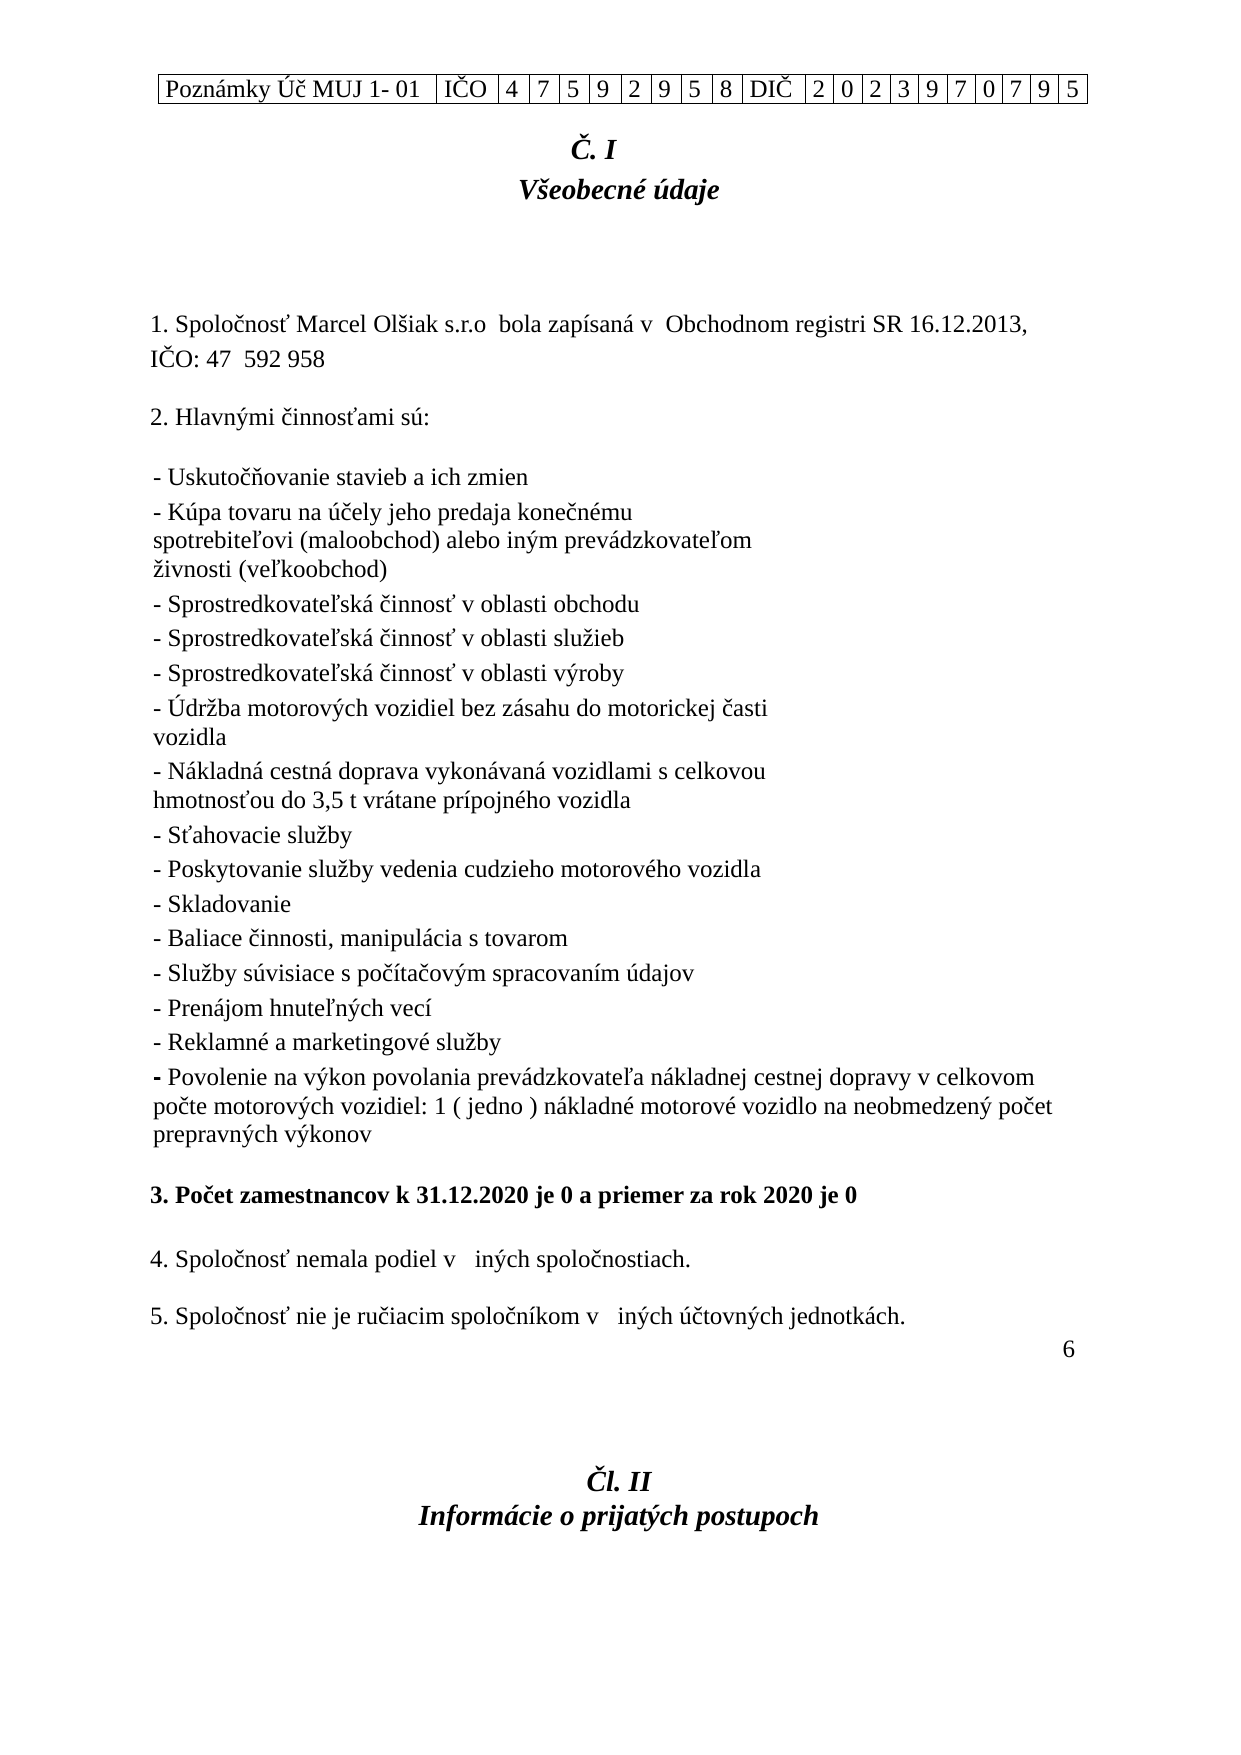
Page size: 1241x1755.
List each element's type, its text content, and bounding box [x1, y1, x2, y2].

table_header [780, 955, 1090, 990]
table_header [780, 886, 1090, 921]
table_header [780, 1024, 1090, 1059]
table_header 7 [948, 75, 975, 103]
table_header 5 [560, 75, 589, 103]
table_header [780, 494, 1090, 586]
table_header 2 [622, 75, 651, 103]
table_header 8 [713, 75, 742, 103]
table_header [780, 621, 1090, 655]
table_header - Kúpa tovaru na účely jeho predaja konečnému spotrebiteľovi (maloobchod) alebo iným prevádzkovateľom živnosti (veľkoobchod) [150, 494, 780, 586]
table_header - Prenájom hnuteľných vecí [150, 990, 780, 1024]
table_header - Uskutočňovanie stavieb a ich zmien [150, 459, 780, 494]
table_header - Sprostredkovateľská činnosť v oblasti obchodu [150, 586, 780, 621]
table_header [780, 990, 1090, 1024]
table_header - Služby súvisiace s počítačovým spracovaním údajov [150, 955, 780, 990]
table_header [780, 753, 1090, 817]
table_header - Údržba motorových vozidiel bez zásahu do motorickej časti vozidla [150, 690, 780, 753]
table_header 5 [1059, 75, 1087, 103]
table_header 4 [499, 75, 529, 103]
text Informácie o prijatých postupoch [150, 1498, 1090, 1531]
subtitle 3. Počet zamestnancov k 31.12.2020 je 0 a priemer za rok 2020 je 0 [150, 1180, 1090, 1209]
table_header - Povolenie na výkon povolania prevádzkovateľa nákladnej cestnej dopravy v celkovom počte motorových vozidiel: 1 ( jedno ) nákladné motorové vozidlo na neobmedzený počet prepravných výkonov [150, 1059, 1090, 1151]
table_header 7 [530, 75, 559, 103]
table_header [780, 690, 1090, 753]
text 4. Spoločnosť nemala podiel v iných spoločnostiach. [150, 1244, 1090, 1272]
subtitle Všeobecné údaje [150, 172, 1090, 206]
subtitle Č. I [150, 132, 1090, 166]
table_header 9 [919, 75, 947, 103]
table_header IČO [437, 75, 498, 103]
table_header - Skladovanie [150, 886, 780, 921]
table_header Poznámky Úč MUJ 1- 01 [159, 75, 436, 103]
text 2. Hlavnými činnosťami sú: [150, 402, 1090, 430]
table_header 2 [806, 75, 833, 103]
table_header 9 [652, 75, 681, 103]
table_header 2 [863, 75, 890, 103]
table_header - Sprostredkovateľská činnosť v oblasti výroby [150, 655, 780, 690]
text 6 [150, 1330, 1090, 1363]
subtitle 1. Spoločnosť Marcel Olšiak s.r.o bola zapísaná v Obchodnom registri SR 16.12.2013, [150, 309, 1090, 338]
table_header - Sprostredkovateľská činnosť v oblasti služieb [150, 621, 780, 655]
table_header [780, 921, 1090, 955]
table_header 9 [590, 75, 621, 103]
text IČO: 47 592 958 [150, 344, 1090, 373]
table_header 3 [891, 75, 918, 103]
table_header [780, 459, 1090, 494]
table_header - Poskytovanie služby vedenia cudzieho motorového vozidla [150, 851, 780, 886]
table_header - Reklamné a marketingové služby [150, 1024, 780, 1059]
table_header 7 [1003, 75, 1030, 103]
table_header - Nákladná cestná doprava vykonávaná vozidlami s celkovou hmotnosťou do 3,5 t vrátane prípojného vozidla [150, 753, 780, 817]
table_header 0 [976, 75, 1002, 103]
table_header [780, 655, 1090, 690]
table_header 0 [834, 75, 862, 103]
table_header 9 [1031, 75, 1058, 103]
table_header [780, 851, 1090, 886]
table_header [780, 586, 1090, 621]
text Čl. II [150, 1464, 1090, 1498]
table_header [780, 817, 1090, 851]
table_header 5 [682, 75, 712, 103]
table_header - Baliace činnosti, manipulácia s tovarom [150, 921, 780, 955]
table_header - Sťahovacie služby [150, 817, 780, 851]
table_header DIČ [743, 75, 805, 103]
subtitle 5. Spoločnosť nie je ručiacim spoločníkom v iných účtovných jednotkách. [150, 1301, 1090, 1330]
